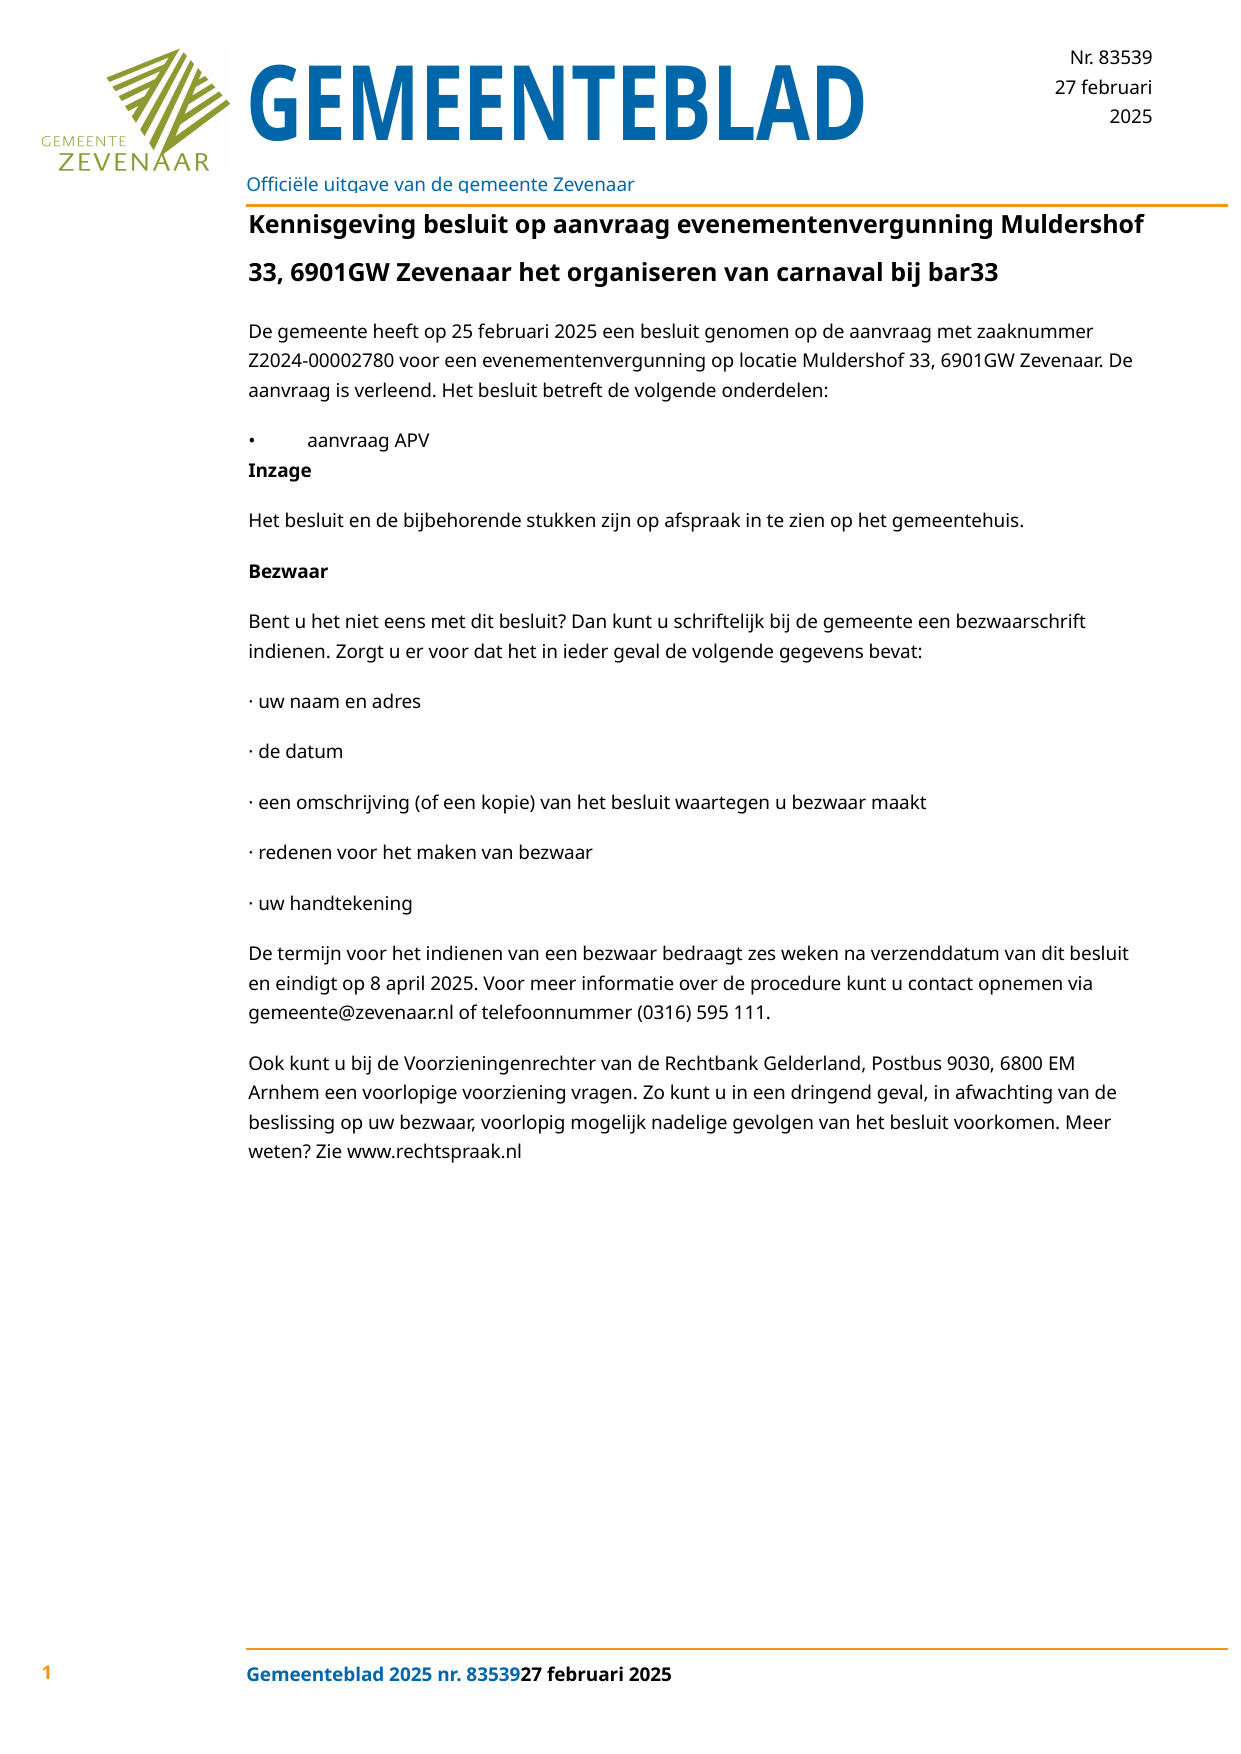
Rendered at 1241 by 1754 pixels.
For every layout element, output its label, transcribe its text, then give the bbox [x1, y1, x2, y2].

list aanvraag APV [248, 427, 1152, 453]
text Bent u het niet eens met dit besluit? Dan kunt u schriftelijk bij de gemeente een bezwaarschrift indienen. Zorgt u er voor dat het in ieder geval de volgende gegevens bevat: [248, 608, 1152, 664]
text · uw naam en adres [248, 688, 1152, 714]
text Inzage [248, 457, 1152, 483]
text De termijn voor het indienen van een bezwaar bedraagt zes weken na verzenddatum van dit besluit en eindigt op 8 april 2025. Voor meer informatie over de procedure kunt u contact opnemen via gemeente@zevenaar.nl of telefoonnummer (0316) 595 111. [248, 940, 1152, 1025]
text Kennisgeving besluit op aanvraag evenementenvergunning Muldershof 33, 6901GW Zevenaar het organiseren van carnaval bij bar33 [248, 207, 1152, 288]
text De gemeente heeft op 25 februari 2025 een besluit genomen op de aanvraag met zaaknummer Z2024-00002780 voor een evenementenvergunning op locatie Muldershof 33, 6901GW Zevenaar. De aanvraag is verleend. Het besluit betreft de volgende onderdelen: [248, 318, 1152, 403]
picture [41, 47, 231, 172]
text · redenen voor het maken van bezwaar [248, 839, 1152, 865]
text Bezwaar [248, 558, 1152, 584]
text · een omschrijving (of een kopie) van het besluit waartegen u bezwaar maakt [248, 789, 1152, 815]
text · uw handtekening [248, 890, 1152, 916]
text Het besluit en de bijbehorende stukken zijn op afspraak in te zien op het gemeentehuis. [248, 507, 1152, 533]
text Ook kunt u bij de Voorzieningenrechter van de Rechtbank Gelderland, Postbus 9030, 6800 EM Arnhem een voorlopige voorziening vragen. Zo kunt u in een dringend geval, in afwachting van de beslissing op uw bezwaar, voorlopig mogelijk nadelige gevolgen van het besluit voorkomen. Meer weten? Zie www.rechtspraak.nl [248, 1050, 1152, 1164]
text · de datum [248, 739, 1152, 764]
